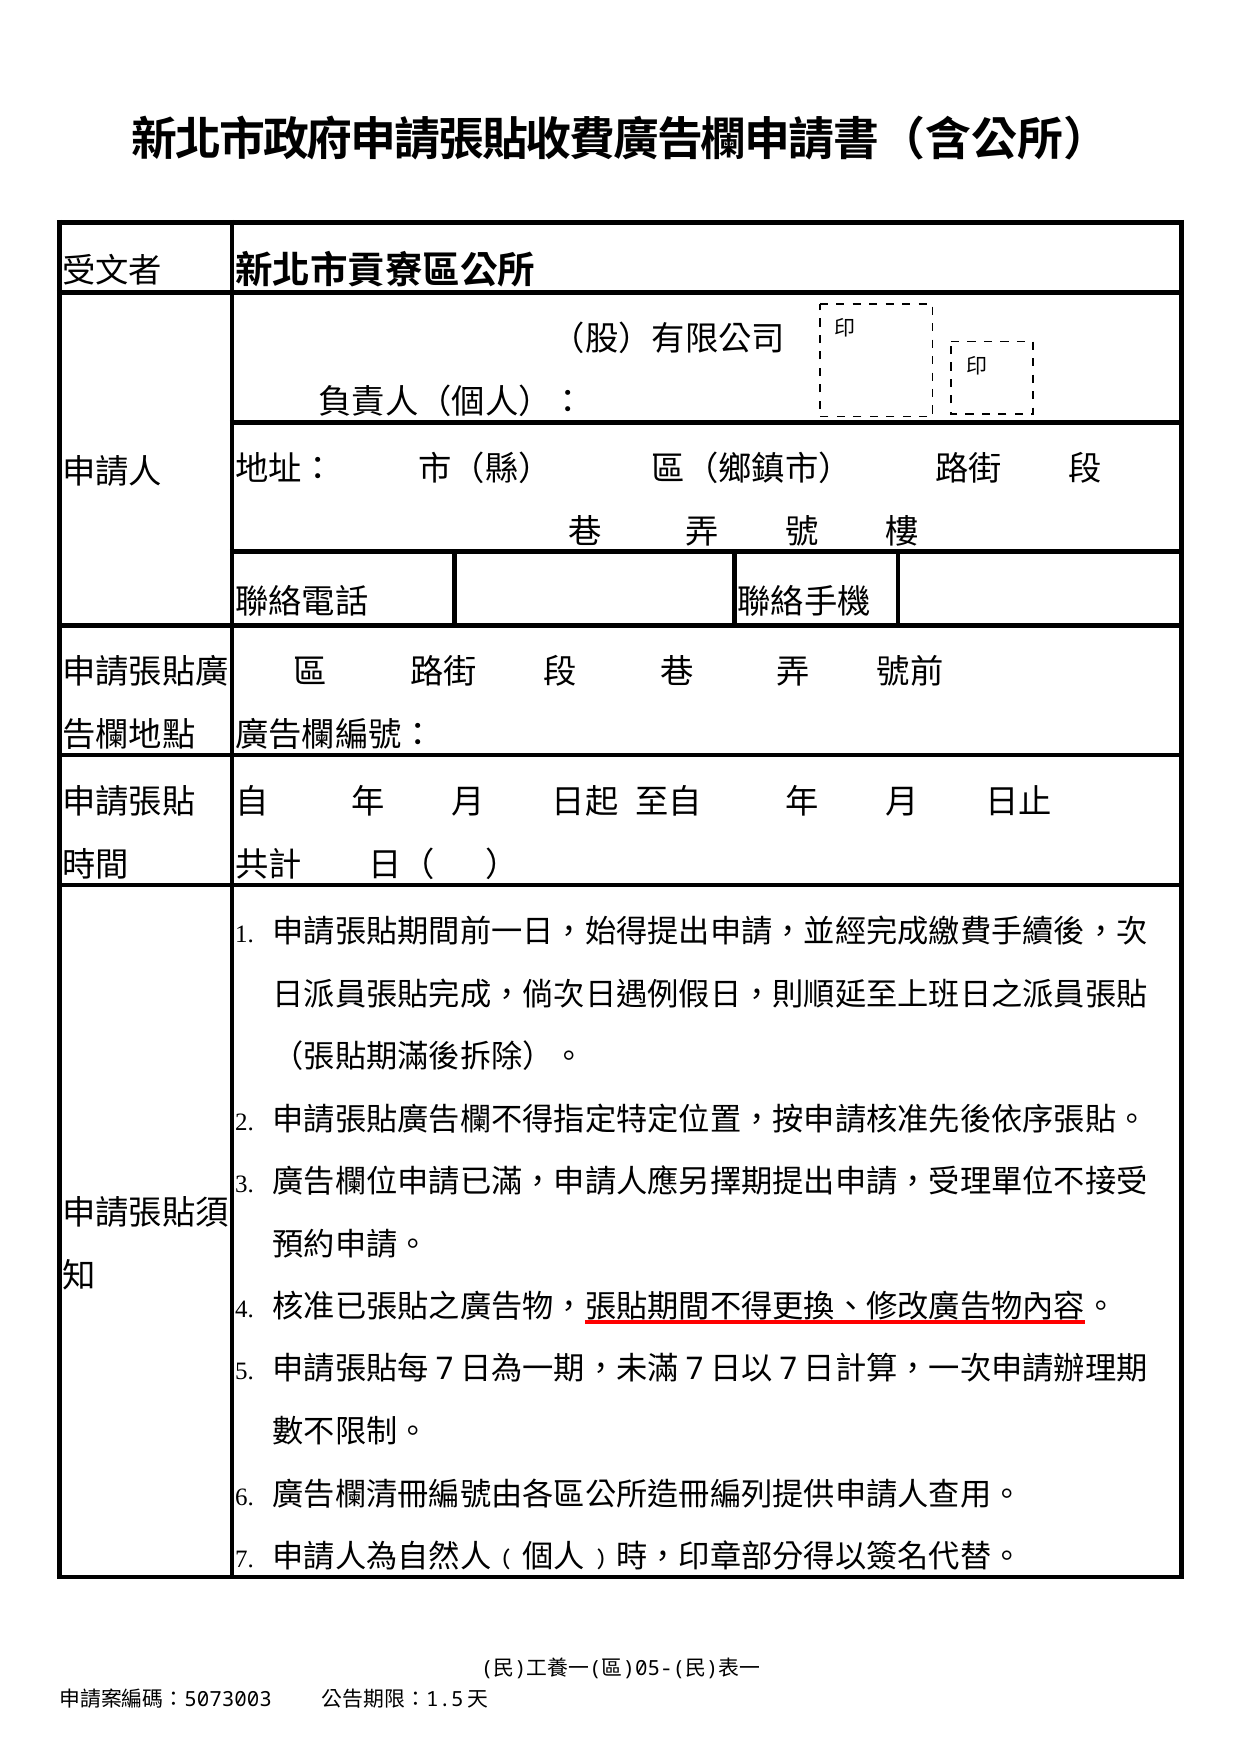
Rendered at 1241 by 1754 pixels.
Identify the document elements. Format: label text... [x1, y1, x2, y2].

table_cell 聯絡電話 [234, 554, 452, 623]
table_cell （股）有限公司 負責人（個人）： [234, 295, 1179, 420]
text 新北市政府申請張貼收費廣告欄申請書（含公所） [59, 62, 1181, 187]
table_cell 區 路街 段 巷 弄 號前 廣告欄編號： [234, 628, 1179, 753]
table_cell [457, 554, 732, 623]
table_cell 聯絡手機 [737, 554, 896, 623]
table_cell 申請人 [62, 295, 230, 623]
table_cell 自 年 月 日起 至自 年 月 日止 共計 日（ ） [234, 757, 1179, 882]
table_cell 申請張貼須知 [62, 887, 230, 1574]
table_cell [900, 554, 1179, 623]
table_header 新北市貢寮區公所 [234, 225, 1179, 290]
table_header 受文者 [62, 225, 230, 290]
table_cell 申請張貼 時間 [62, 757, 230, 882]
table_cell 地址： 市（縣） 區（鄉鎮市） 路街 段 巷 弄 號 樓 [234, 425, 1179, 549]
table_cell 申請張貼期間前一日，始得提出申請，並經完成繳費手續後，次日派員張貼完成，倘次日遇例假日，則順延至上班日之派員張貼（張貼期滿後拆除）。 申請張貼廣告欄不得指定特定位置，按申請核准先後依序張貼。 廣告欄位申請已滿，申請人應另擇期提出申請，受理單位不接受預約申請。 核准已張貼之廣告物，張貼期間不得更換、修改廣告物內容。 申請張貼每7日為一期，未滿7日以7日計算，一次申請辦理期數不限制。 廣告欄清冊編號由各區公所造冊編列提供申請人查用。 申請人為自然人﹙個人﹚時，印章部分得以簽名代替。 [234, 887, 1179, 1574]
table_cell 申請張貼廣告欄地點 [62, 628, 230, 753]
